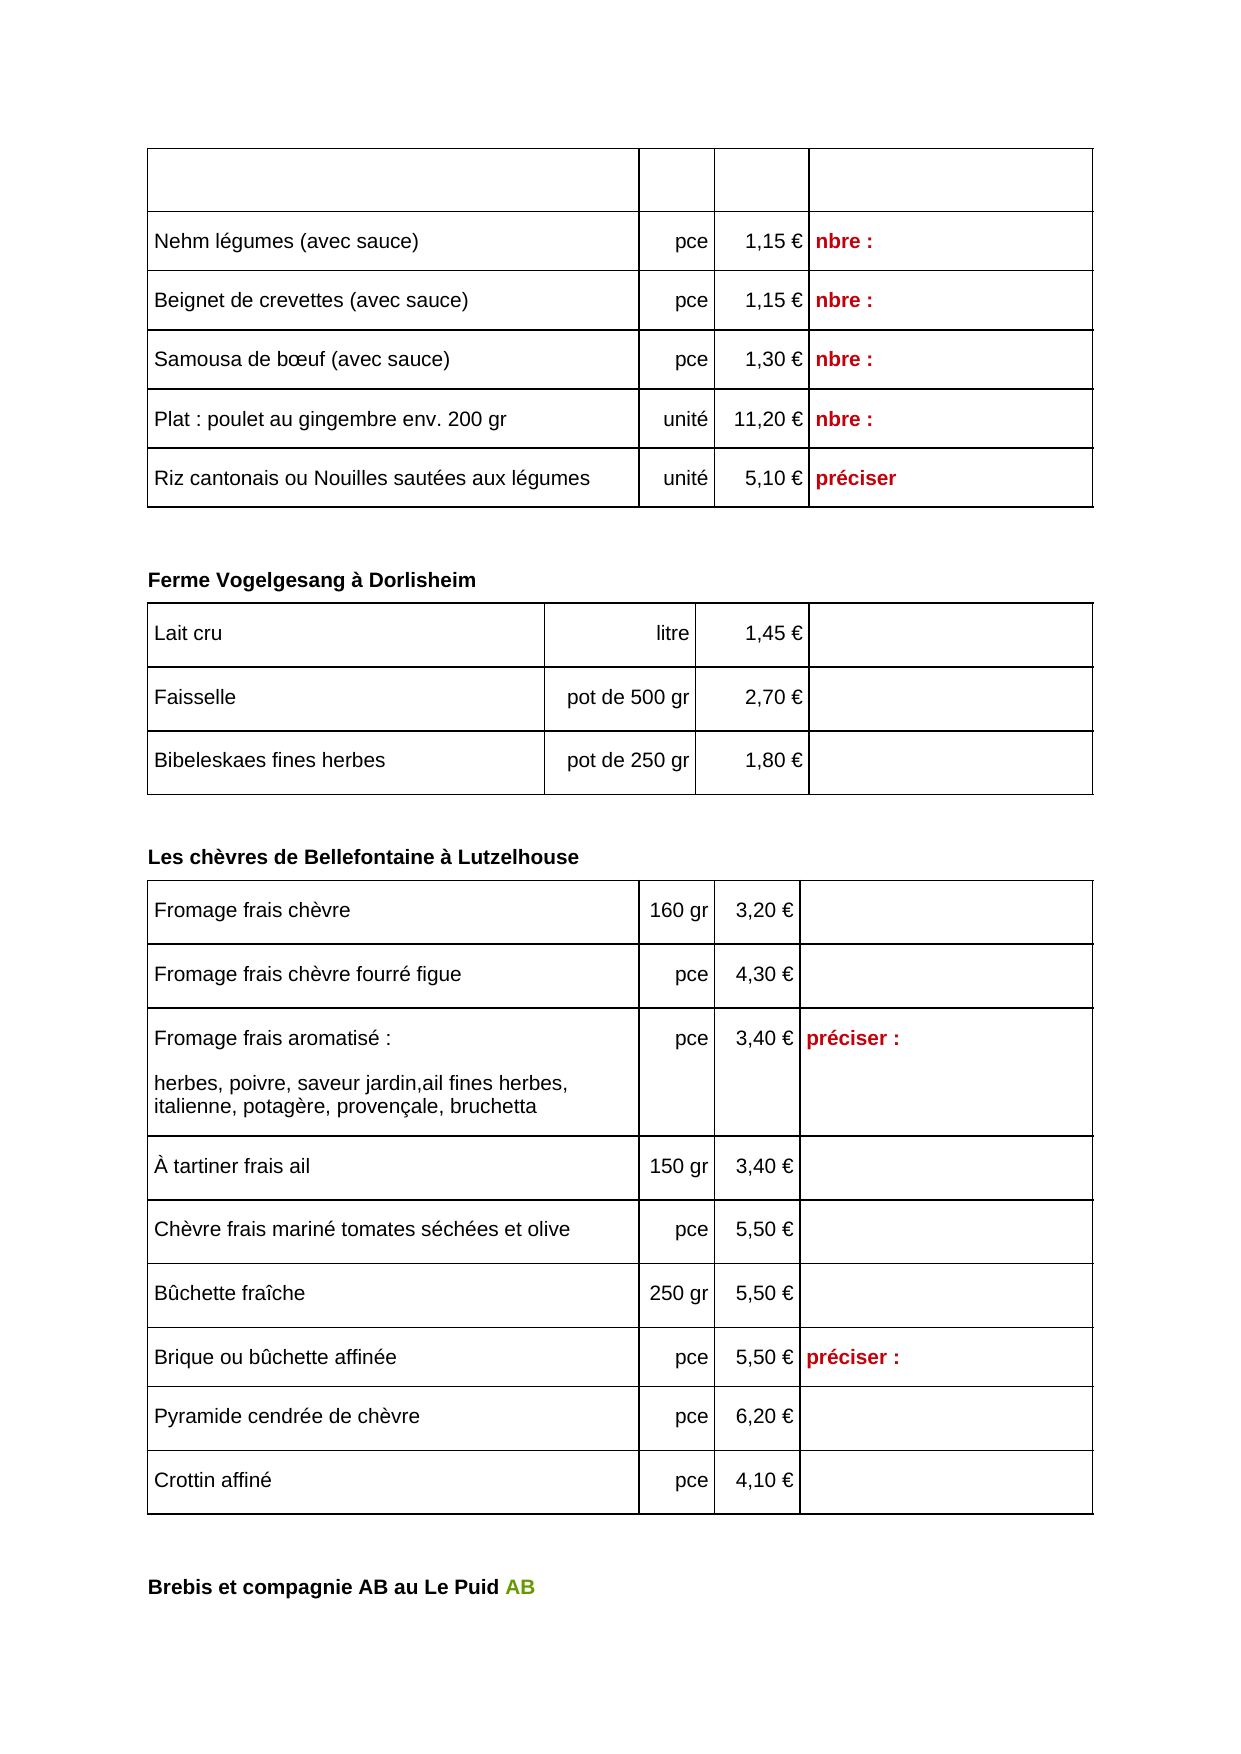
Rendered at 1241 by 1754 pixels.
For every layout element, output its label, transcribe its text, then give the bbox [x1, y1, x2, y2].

table_cell pce [640, 331, 714, 388]
table_cell 5,10 € [715, 449, 808, 506]
table_cell préciser : [801, 1328, 1092, 1386]
table_cell 6,20 € [715, 1387, 799, 1449]
table_cell 3,40 € [715, 1137, 799, 1199]
table_cell [801, 1264, 1092, 1327]
table_cell 1,80 € [696, 732, 808, 794]
table_cell préciser [810, 449, 1092, 506]
table_cell nbre : [810, 331, 1092, 388]
table_cell Bibeleskaes fines herbes [148, 732, 544, 794]
table_cell Pyramide cendrée de chèvre [148, 1387, 638, 1449]
table_header 1,45 € [696, 604, 808, 666]
table_cell Fromage frais aromatisé : herbes, poivre, saveur jardin,ail fines herbes, italienne, potagère, provençale, bruchetta [148, 1009, 638, 1135]
table_cell Faisselle [148, 668, 544, 730]
table_cell 5,50 € [715, 1201, 799, 1263]
table_cell pce [640, 1387, 714, 1449]
table_cell nbre : [810, 271, 1092, 329]
text Les chèvres de Bellefontaine à Lutzelhouse [148, 845, 1093, 869]
table_cell pce [640, 1201, 714, 1263]
table_cell unité [640, 390, 714, 447]
table_cell [810, 732, 1092, 794]
table_cell 4,10 € [715, 1451, 799, 1513]
table_cell pce [640, 1009, 714, 1135]
table_cell 11,20 € [715, 390, 808, 447]
table_header [640, 149, 714, 211]
table_cell unité [640, 449, 714, 506]
table_cell pce [640, 271, 714, 329]
table_cell [801, 1387, 1092, 1449]
table_cell 4,30 € [715, 945, 799, 1007]
table_cell pce [640, 945, 714, 1007]
table_cell nbre : [810, 212, 1092, 270]
table_cell 250 gr [640, 1264, 714, 1327]
table_header Lait cru [148, 604, 544, 666]
table_cell Plat : poulet au gingembre env. 200 gr [148, 390, 638, 447]
table_cell 3,40 € [715, 1009, 799, 1135]
table_header 3,20 € [715, 881, 799, 943]
table_cell pot de 500 gr [545, 668, 695, 730]
table_header [148, 149, 638, 211]
table_header [810, 604, 1092, 666]
table_cell Bûchette fraîche [148, 1264, 638, 1327]
table_header Fromage frais chèvre [148, 881, 638, 943]
table_cell 5,50 € [715, 1328, 799, 1386]
table_cell pot de 250 gr [545, 732, 695, 794]
table_cell préciser : [801, 1009, 1092, 1135]
table_cell nbre : [810, 390, 1092, 447]
table_header [715, 149, 808, 211]
table_cell pce [640, 212, 714, 270]
table_cell Brique ou bûchette affinée [148, 1328, 638, 1386]
table_cell [801, 1137, 1092, 1199]
table_cell pce [640, 1451, 714, 1513]
table_header [810, 149, 1092, 211]
table_cell 1,15 € [715, 212, 808, 270]
table_cell Crottin affiné [148, 1451, 638, 1513]
text Ferme Vogelgesang à Dorlisheim [148, 568, 1093, 592]
table_cell Fromage frais chèvre fourré figue [148, 945, 638, 1007]
table_cell pce [640, 1328, 714, 1386]
table_cell [801, 1451, 1092, 1513]
table_cell Samousa de bœuf (avec sauce) [148, 331, 638, 388]
table_cell [801, 1201, 1092, 1263]
table_header 160 gr [640, 881, 714, 943]
text Brebis et compagnie AB au Le Puid AB [148, 1575, 1093, 1599]
table_cell Nehm légumes (avec sauce) [148, 212, 638, 270]
table_cell 2,70 € [696, 668, 808, 730]
table_cell 150 gr [640, 1137, 714, 1199]
table_cell Beignet de crevettes (avec sauce) [148, 271, 638, 329]
table_cell [801, 945, 1092, 1007]
table_cell [810, 668, 1092, 730]
table_cell 1,30 € [715, 331, 808, 388]
table_header litre [545, 604, 695, 666]
table_header [801, 881, 1092, 943]
table_cell 1,15 € [715, 271, 808, 329]
table_cell 5,50 € [715, 1264, 799, 1327]
table_cell À tartiner frais ail [148, 1137, 638, 1199]
table_cell Chèvre frais mariné tomates séchées et olive [148, 1201, 638, 1263]
table_cell Riz cantonais ou Nouilles sautées aux légumes [148, 449, 638, 506]
